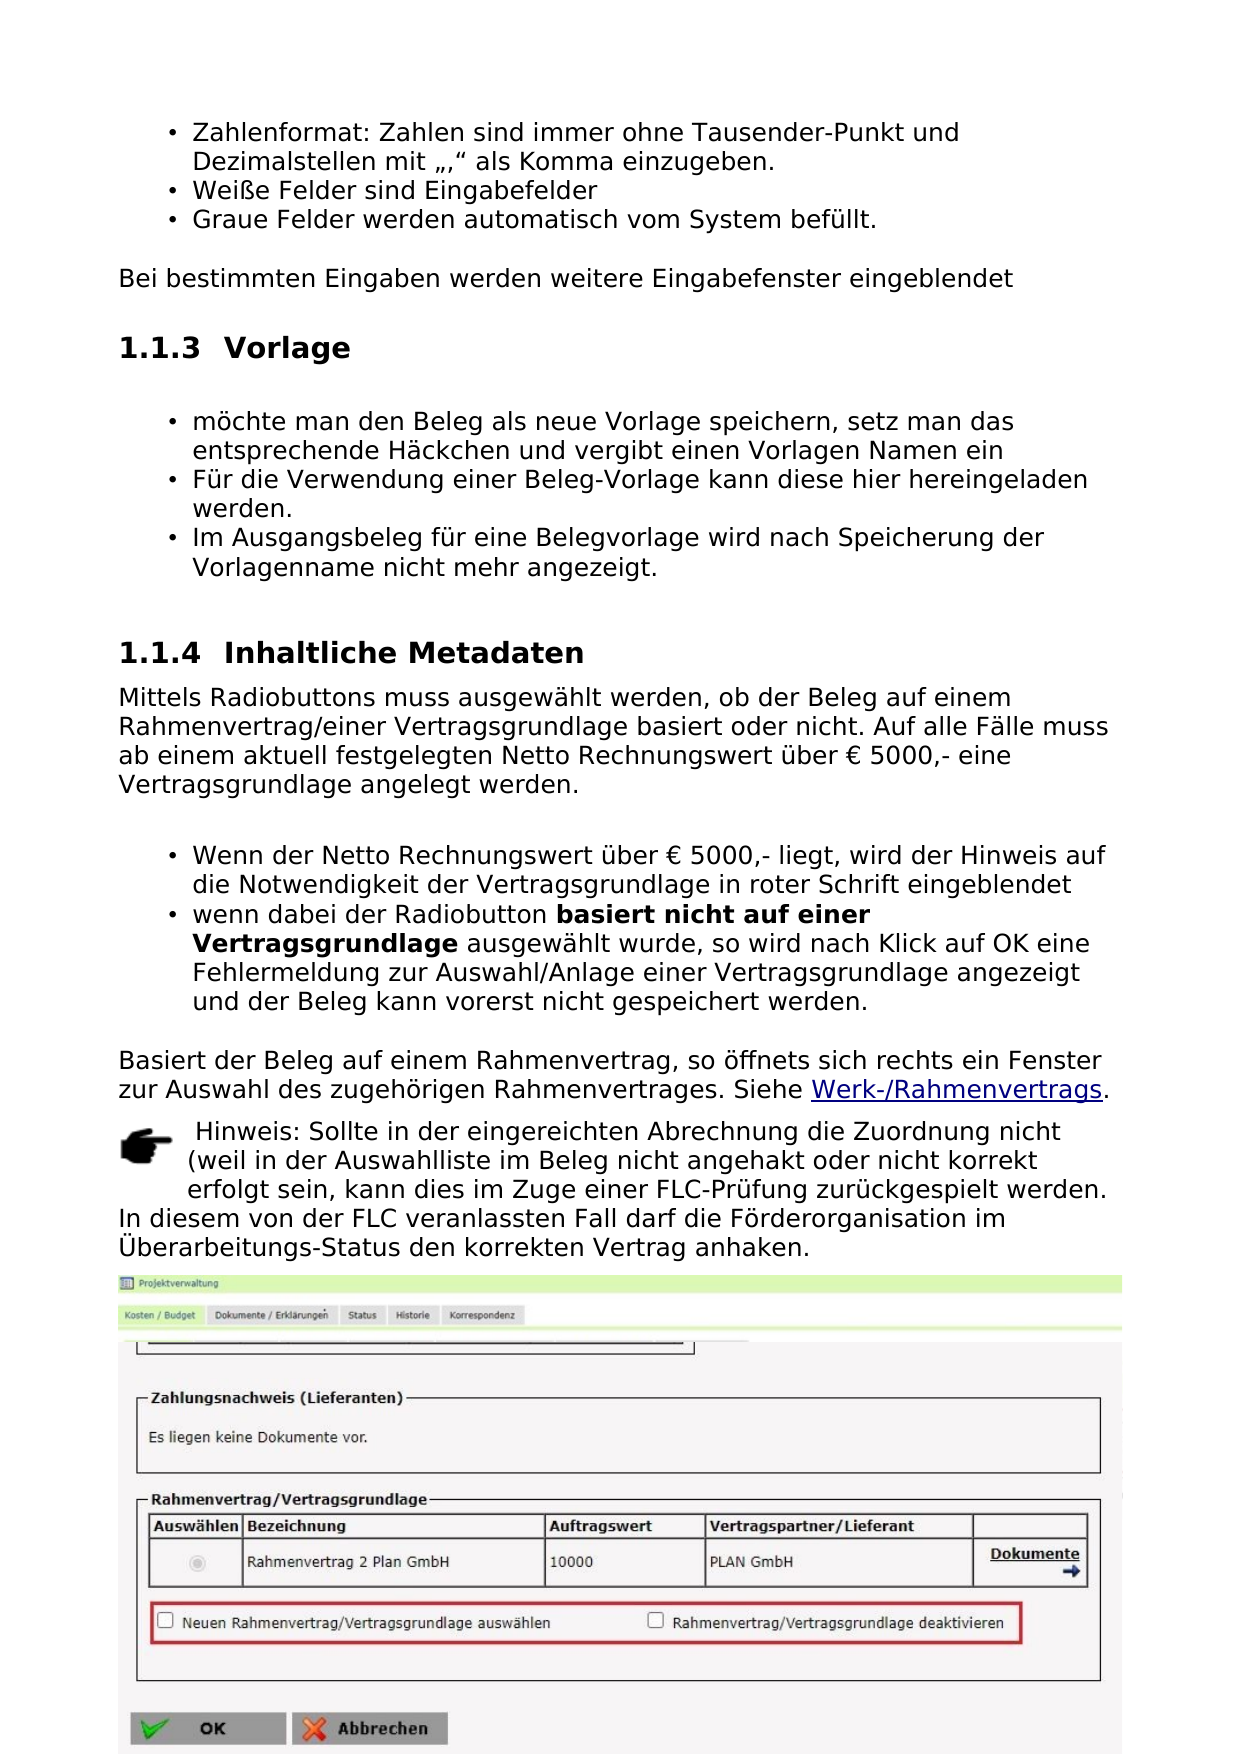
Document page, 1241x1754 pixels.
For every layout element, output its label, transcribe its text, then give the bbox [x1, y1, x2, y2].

subtitle Inhaltliche Metadaten [118, 636, 1122, 670]
list Zahlenformat: Zahlen sind immer ohne Tausender-Punkt und Dezimalstellen mit „,“ als Komma einzugeben. [177, 118, 1122, 176]
list Graue Felder werden automatisch vom System befüllt. [177, 206, 1122, 235]
text Basiert der Beleg auf einem Rahmenvertrag, so öffnets sich rechts ein Fenster zur Auswahl des zugehörigen Rahmenvertrages. Siehe Werk-/Rahmenvertrags. [118, 1046, 1122, 1104]
list Im Ausgangsbeleg für eine Belegvorlage wird nach Speicherung der Vorlagenname nicht mehr angezeigt. [177, 523, 1122, 582]
picture [118, 1275, 1123, 1754]
list möchte man den Beleg als neue Vorlage speichern, setz man das entsprechende Häckchen und vergibt einen Vorlagen Namen ein [177, 407, 1122, 465]
list Weiße Felder sind Eingabefelder [177, 176, 1122, 206]
picture [118, 1116, 187, 1184]
text Hinweis: Sollte in der eingereichten Abrechnung die Zuordnung nicht (weil in der Auswahlliste im Beleg nicht angehakt oder nicht korrekt erfolgt sein, kann dies im Zuge einer FLC-Prüfung zurückgespielt werden. In diesem von der FLC veranlassten Fall darf die Förderorganisation im Überarbeitungs-Status den korrekten Vertrag anhaken. [118, 1117, 1122, 1263]
text Bei bestimmten Eingaben werden weitere Eingabefenster eingeblendet [118, 264, 1122, 293]
text Mittels Radiobuttons muss ausgewählt werden, ob der Beleg auf einem Rahmenvertrag/einer Vertragsgrundlage basiert oder nicht. Auf alle Fälle muss ab einem aktuell festgelegten Netto Rechnungswert über € 5000,- eine Vertragsgrundlage angelegt werden. [118, 683, 1122, 799]
list Wenn der Netto Rechnungswert über € 5000,- liegt, wird der Hinweis auf die Notwendigkeit der Vertragsgrundlage in roter Schrift eingeblendet [177, 841, 1122, 900]
list Für die Verwendung einer Beleg-Vorlage kann diese hier hereingeladen werden. [177, 465, 1122, 523]
list wenn dabei der Radiobutton basiert nicht auf einer Vertragsgrundlage ausgewählt wurde, so wird nach Klick auf OK eine Fehlermeldung zur Auswahl/Anlage einer Vertragsgrundlage angezeigt und der Beleg kann vorerst nicht gespeichert werden. [177, 900, 1122, 1016]
subtitle Vorlage [118, 331, 1122, 365]
